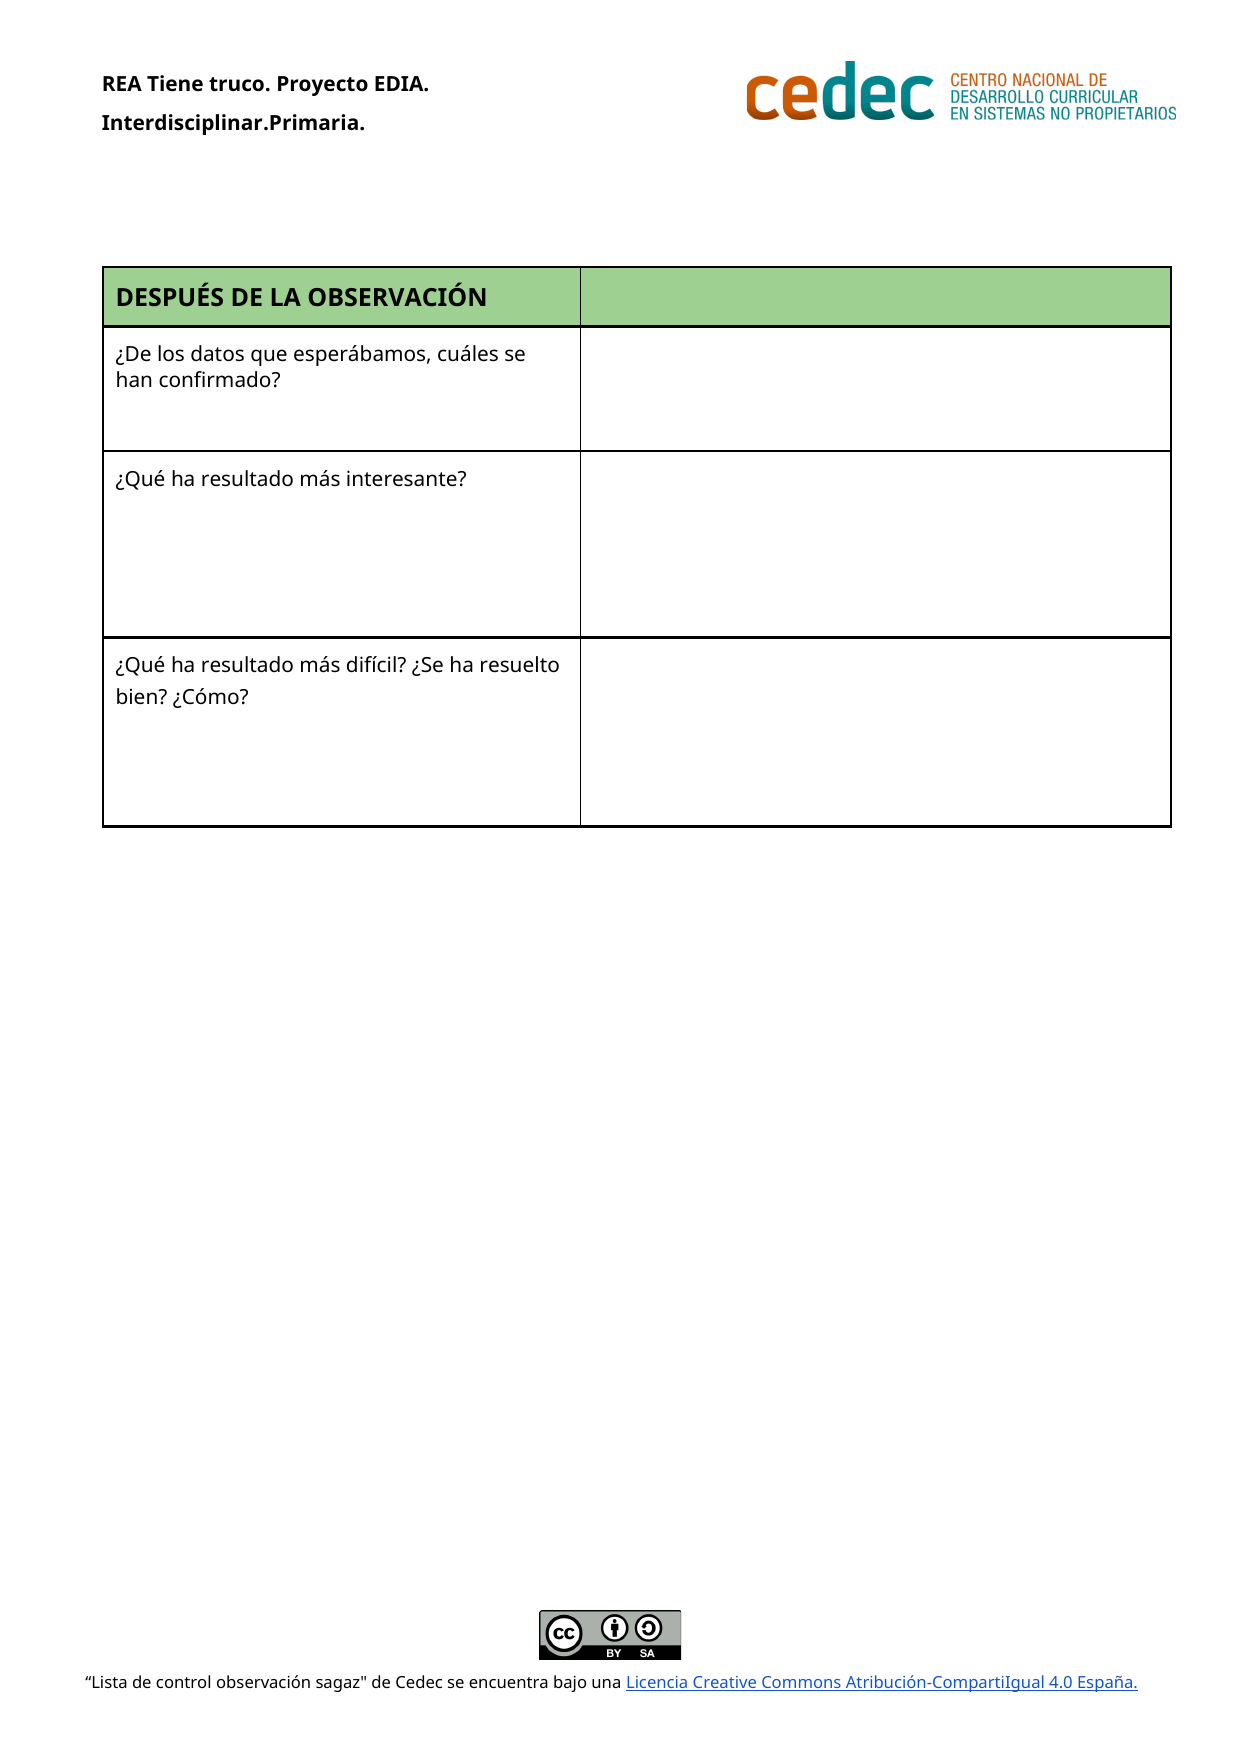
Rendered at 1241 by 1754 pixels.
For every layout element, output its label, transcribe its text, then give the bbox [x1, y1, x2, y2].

table_cell ¿Qué ha resultado más interesante? [104, 452, 580, 636]
table_header [581, 268, 1170, 325]
table_cell [581, 328, 1170, 450]
table_cell ¿Qué ha resultado más difícil? ¿Se ha resuelto bien? ¿Cómo? [104, 639, 580, 825]
picture [746, 61, 1176, 120]
table_cell [581, 639, 1170, 825]
picture [539, 1610, 682, 1660]
table_header DESPUÉS DE LA OBSERVACIÓN [104, 268, 580, 325]
table_cell [581, 452, 1170, 636]
table_cell ¿De los datos que esperábamos, cuáles se han confirmado? [104, 328, 580, 450]
